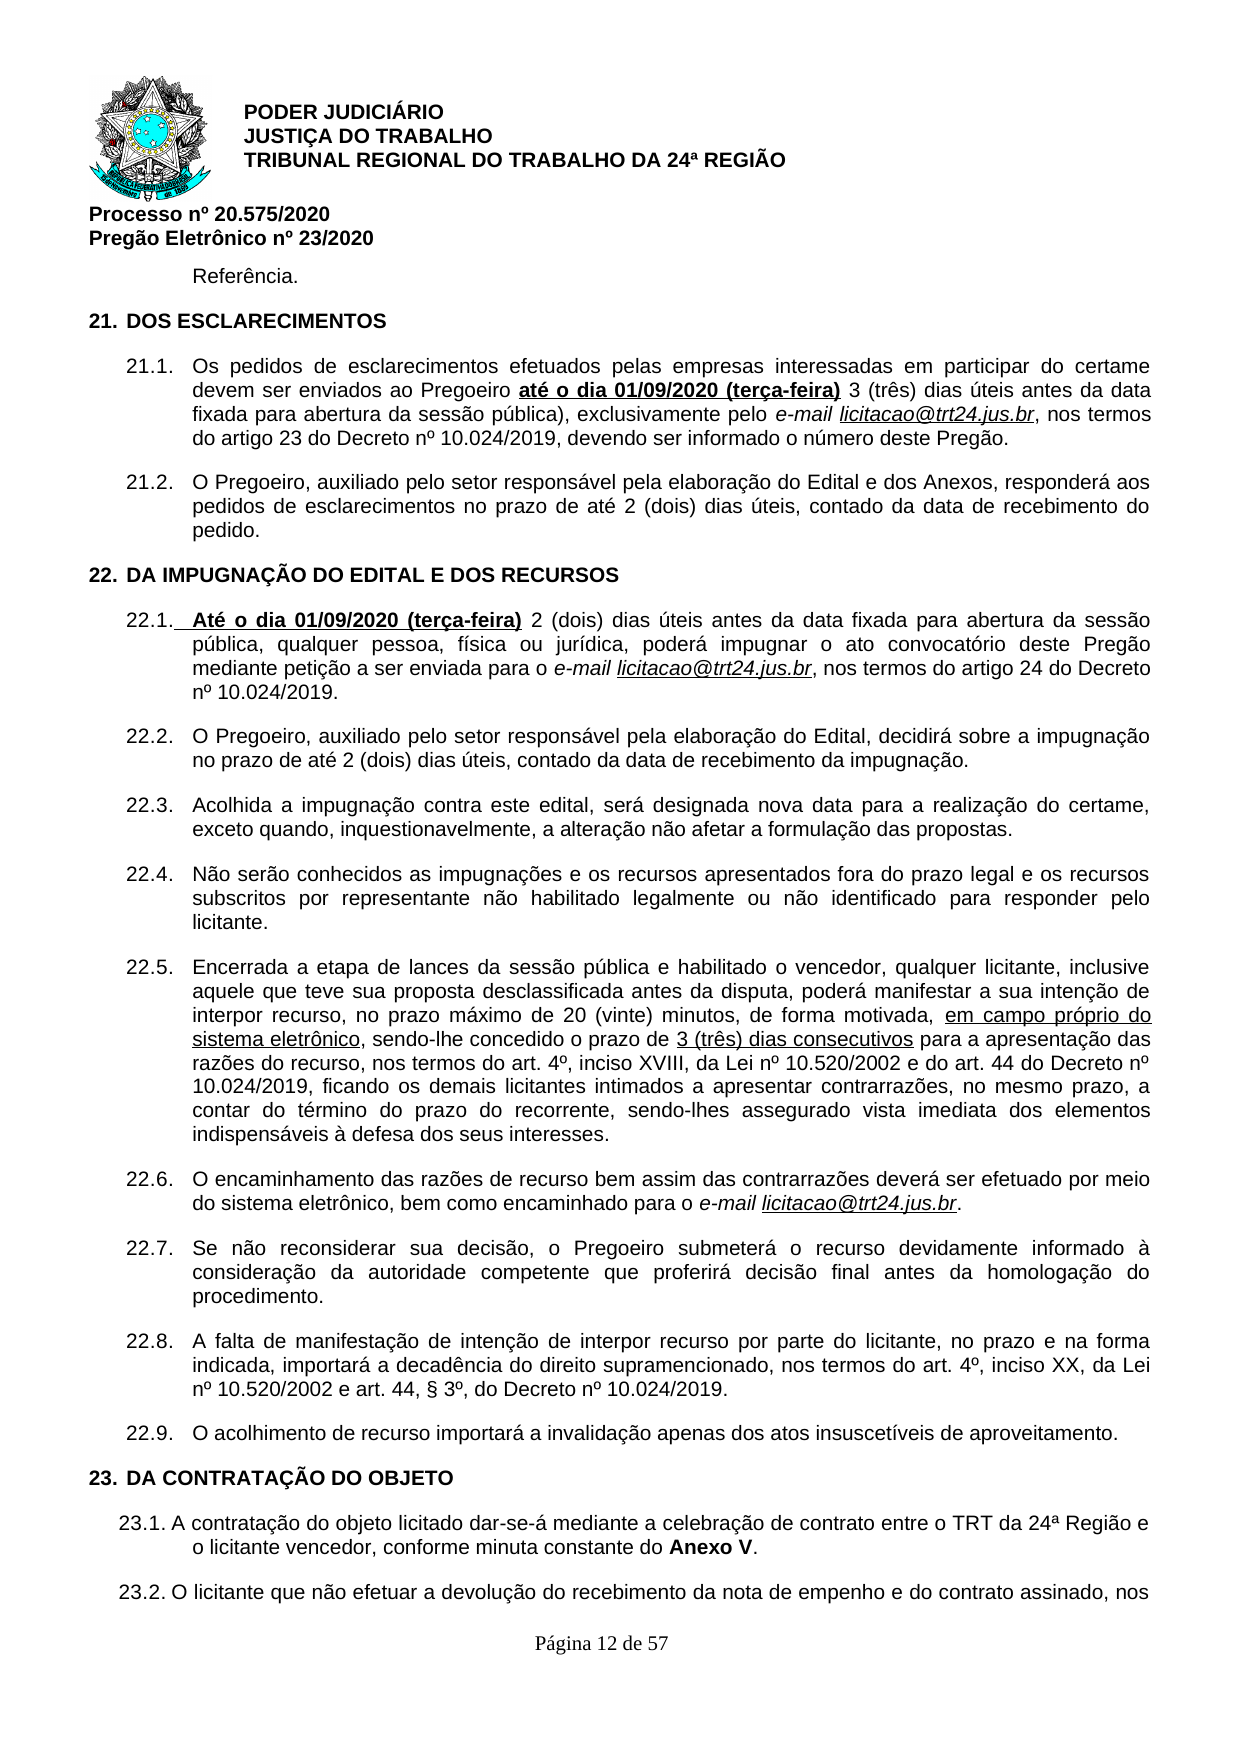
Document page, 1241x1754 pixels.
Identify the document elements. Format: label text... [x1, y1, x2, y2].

list DA IMPUGNAÇÃO DO EDITAL E DOS RECURSOS [89, 563, 1152, 587]
list O Pregoeiro, auxiliado pelo setor responsável pela elaboração do Edital e dos Anexos, responderá aos pedidos de esclarecimentos no prazo de até 2 (dois) dias úteis, contado da data de recebimento do pedido. [126, 470, 1152, 542]
list Não serão conhecidos as impugnações e os recursos apresentados fora do prazo legal e os recursos subscritos por representante não habilitado legalmente ou não identificado para responder pelo licitante. [126, 862, 1152, 934]
picture [88, 75, 213, 202]
list Acolhida a impugnação contra este edital, será designada nova data para a realização do certame, exceto quando, inquestionavelmente, a alteração não afetar a formulação das propostas. [126, 793, 1152, 841]
list A falta de manifestação de intenção de interpor recurso por parte do licitante, no prazo e na forma indicada, importará a decadência do direito supramencionado, nos termos do art. 4º, inciso XX, da Lei nº 10.520/2002 e art. 44, § 3º, do Decreto nº 10.024/2019. [126, 1328, 1152, 1400]
list Referência. [126, 264, 1152, 288]
list DA CONTRATAÇÃO DO OBJETO [89, 1466, 1152, 1490]
list DOS ESCLARECIMENTOS [89, 309, 1152, 333]
list Se não reconsiderar sua decisão, o Pregoeiro submeterá o recurso devidamente informado à consideração da autoridade competente que proferirá decisão final antes da homologação do procedimento. [126, 1236, 1152, 1308]
list Encerrada a etapa de lances da sessão pública e habilitado o vencedor, qualquer licitante, inclusive aquele que teve sua proposta desclassificada antes da disputa, poderá manifestar a sua intenção de interpor recurso, no prazo máximo de 20 (vinte) minutos, de forma motivada, em campo próprio do sistema eletrônico, sendo-lhe concedido o prazo de 3 (três) dias consecutivos para a apresentação das razões do recurso, nos termos do art. 4º, inciso XVIII, da Lei nº 10.520/2002 e do art. 44 do Decreto nº 10.024/2019, ficando os demais licitantes intimados a apresentar contrarrazões, no mesmo prazo, a contar do término do prazo do recorrente, sendo-lhes assegurado vista imediata dos elementos indispensáveis à defesa dos seus interesses. [126, 954, 1152, 1146]
list O acolhimento de recurso importará a invalidação apenas dos atos insuscetíveis de aproveitamento. [126, 1421, 1152, 1445]
list O Pregoeiro, auxiliado pelo setor responsável pela elaboração do Edital, decidirá sobre a impugnação no prazo de até 2 (dois) dias úteis, contado da data de recebimento da impugnação. [126, 724, 1152, 772]
list O encaminhamento das razões de recurso bem assim das contrarrazões deverá ser efetuado por meio do sistema eletrônico, bem como encaminhado para o e-mail licitacao@trt24.jus.br. [126, 1167, 1152, 1215]
list O licitante que não efetuar a devolução do recebimento da nota de empenho e do contrato assinado, nos [118, 1579, 1152, 1603]
list Os pedidos de esclarecimentos efetuados pelas empresas interessadas em participar do certame devem ser enviados ao Pregoeiro até o dia 01/09/2020 (terça-feira) 3 (três) dias úteis antes da data fixada para abertura da sessão pública), exclusivamente pelo e-mail licitacao@trt24.jus.br, nos termos do artigo 23 do Decreto nº 10.024/2019, devendo ser informado o número deste Pregão. [126, 353, 1152, 449]
list A contratação do objeto licitado dar-se-á mediante a celebração de contrato entre o TRT da 24ª Região e o licitante vencedor, conforme minuta constante do Anexo V. [118, 1511, 1152, 1559]
list Até o dia 01/09/2020 (terça-feira) 2 (dois) dias úteis antes da data fixada para abertura da sessão pública, qualquer pessoa, física ou jurídica, poderá impugnar o ato convocatório deste Pregão mediante petição a ser enviada para o e-mail licitacao@trt24.jus.br, nos termos do artigo 24 do Decreto nº 10.024/2019. [126, 608, 1152, 703]
